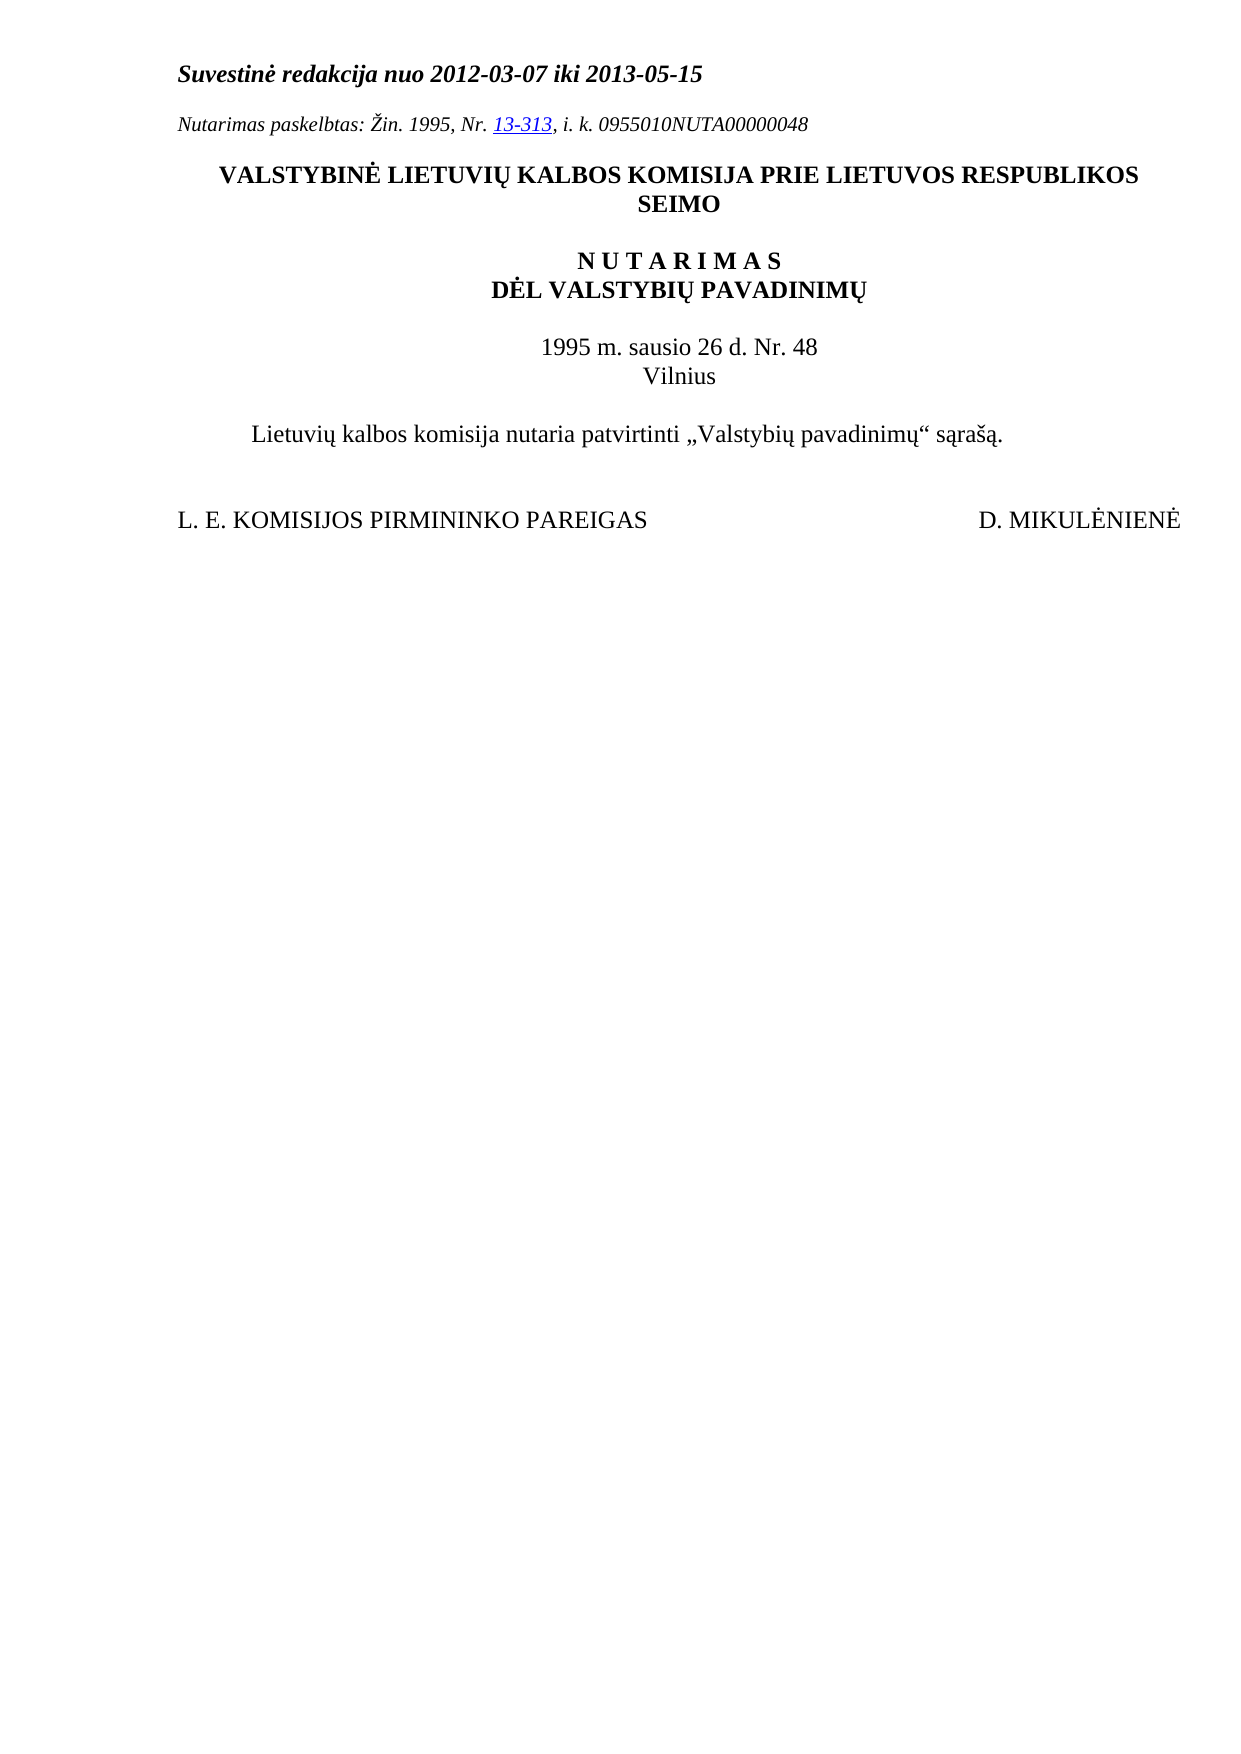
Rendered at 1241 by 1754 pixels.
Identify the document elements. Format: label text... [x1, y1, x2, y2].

text Suvestinė redakcija nuo 2012-03-07 iki 2013-05-15 [177, 59, 1181, 88]
text L. E. KOMISIJOS PIRMININKO PAREIGAS D. MIKULĖNIENĖ [177, 505, 1181, 534]
text DĖL VALSTYBIŲ PAVADINIMŲ [177, 275, 1181, 304]
text Nutarimas paskelbtas: Žin. 1995, Nr. 13-313, i. k. 0955010NUTA00000048 [177, 112, 1181, 136]
text VALSTYBINĖ LIETUVIŲ KALBOS KOMISIJA PRIE LIETUVOS RESPUBLIKOS SEIMO [177, 160, 1181, 217]
text N U T A R I M A S [177, 246, 1181, 275]
text Vilnius [177, 361, 1181, 390]
text Lietuvių kalbos komisija nutaria patvirtinti „Valstybių pavadinimų“ sąrašą. [177, 419, 1181, 447]
text 1995 m. sausio 26 d. Nr. 48 [177, 332, 1181, 361]
